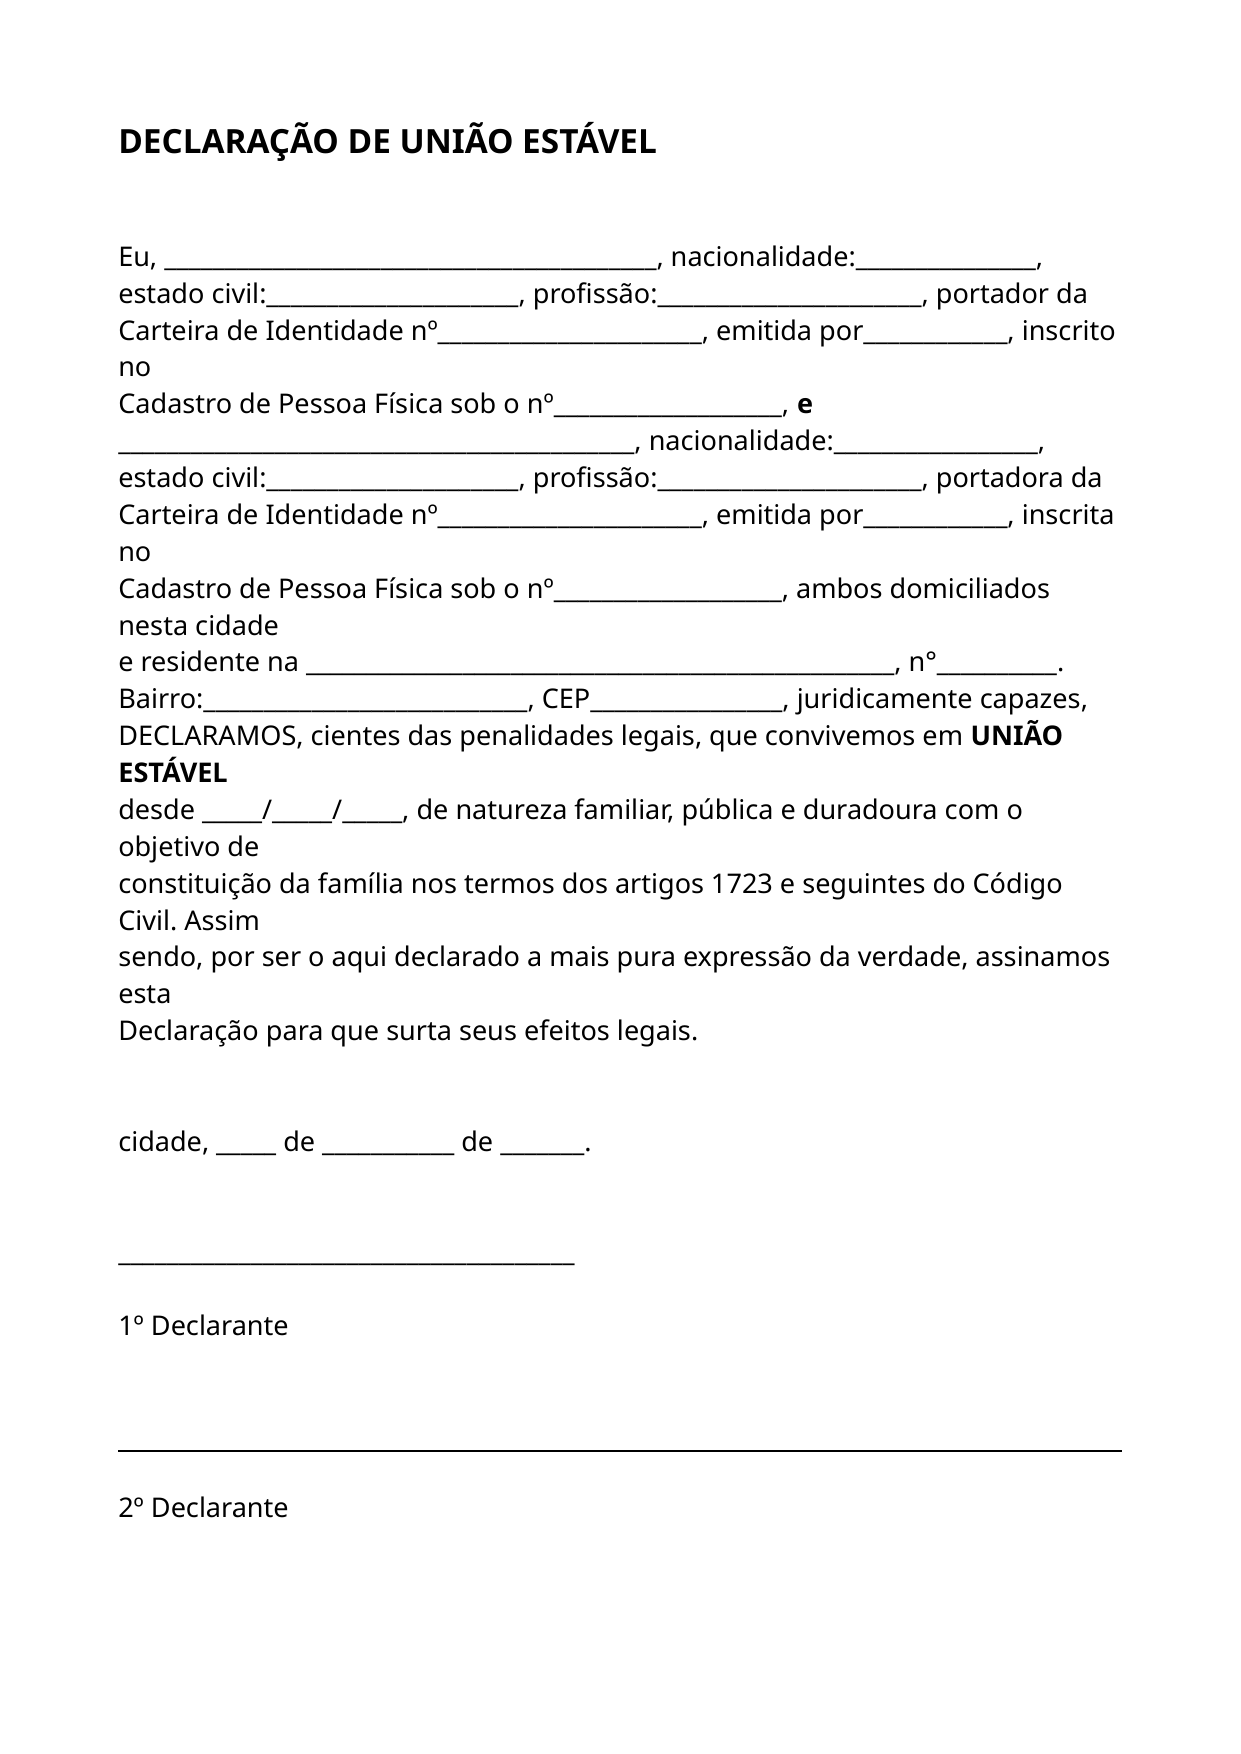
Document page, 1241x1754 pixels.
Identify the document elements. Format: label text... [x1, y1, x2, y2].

text Cadastro de Pessoa Física sob o nº___________________, e [118, 385, 1122, 422]
text Declaração para que surta seus efeitos legais. [118, 1012, 1122, 1048]
text desde _____/_____/_____, de natureza familiar, pública e duradoura com o objetivo de [118, 790, 1122, 864]
text e residente na _________________________________________________, n°__________. [118, 643, 1122, 680]
text DECLARAMOS, cientes das penalidades legais, que convivemos em UNIÃO ESTÁVEL [118, 717, 1122, 790]
text Eu, _________________________________________, nacionalidade:_______________, [118, 237, 1122, 274]
text cidade, _____ de ___________ de _______. [118, 1122, 1122, 1159]
text estado civil:_____________________, profissão:______________________, portadora da [118, 458, 1122, 495]
text ______________________________________ [118, 1233, 1122, 1270]
text DECLARAÇÃO DE UNIÃO ESTÁVEL [118, 118, 1122, 163]
text 1º Declarante [118, 1307, 1122, 1343]
text Cadastro de Pessoa Física sob o nº___________________, ambos domiciliados nesta cidade [118, 569, 1122, 643]
text Carteira de Identidade nº______________________, emitida por____________, inscrita no [118, 495, 1122, 569]
text 2º Declarante [118, 1489, 1122, 1526]
text Bairro:___________________________, CEP________________, juridicamente capazes, [118, 680, 1122, 717]
text Carteira de Identidade nº______________________, emitida por____________, inscrito no [118, 311, 1122, 385]
text estado civil:_____________________, profissão:______________________, portador da [118, 274, 1122, 311]
text ___________________________________________, nacionalidade:_________________, [118, 422, 1122, 458]
text sendo, por ser o aqui declarado a mais pura expressão da verdade, assinamos esta [118, 938, 1122, 1012]
text constituição da família nos termos dos artigos 1723 e seguintes do Código Civil. Assim [118, 864, 1122, 938]
